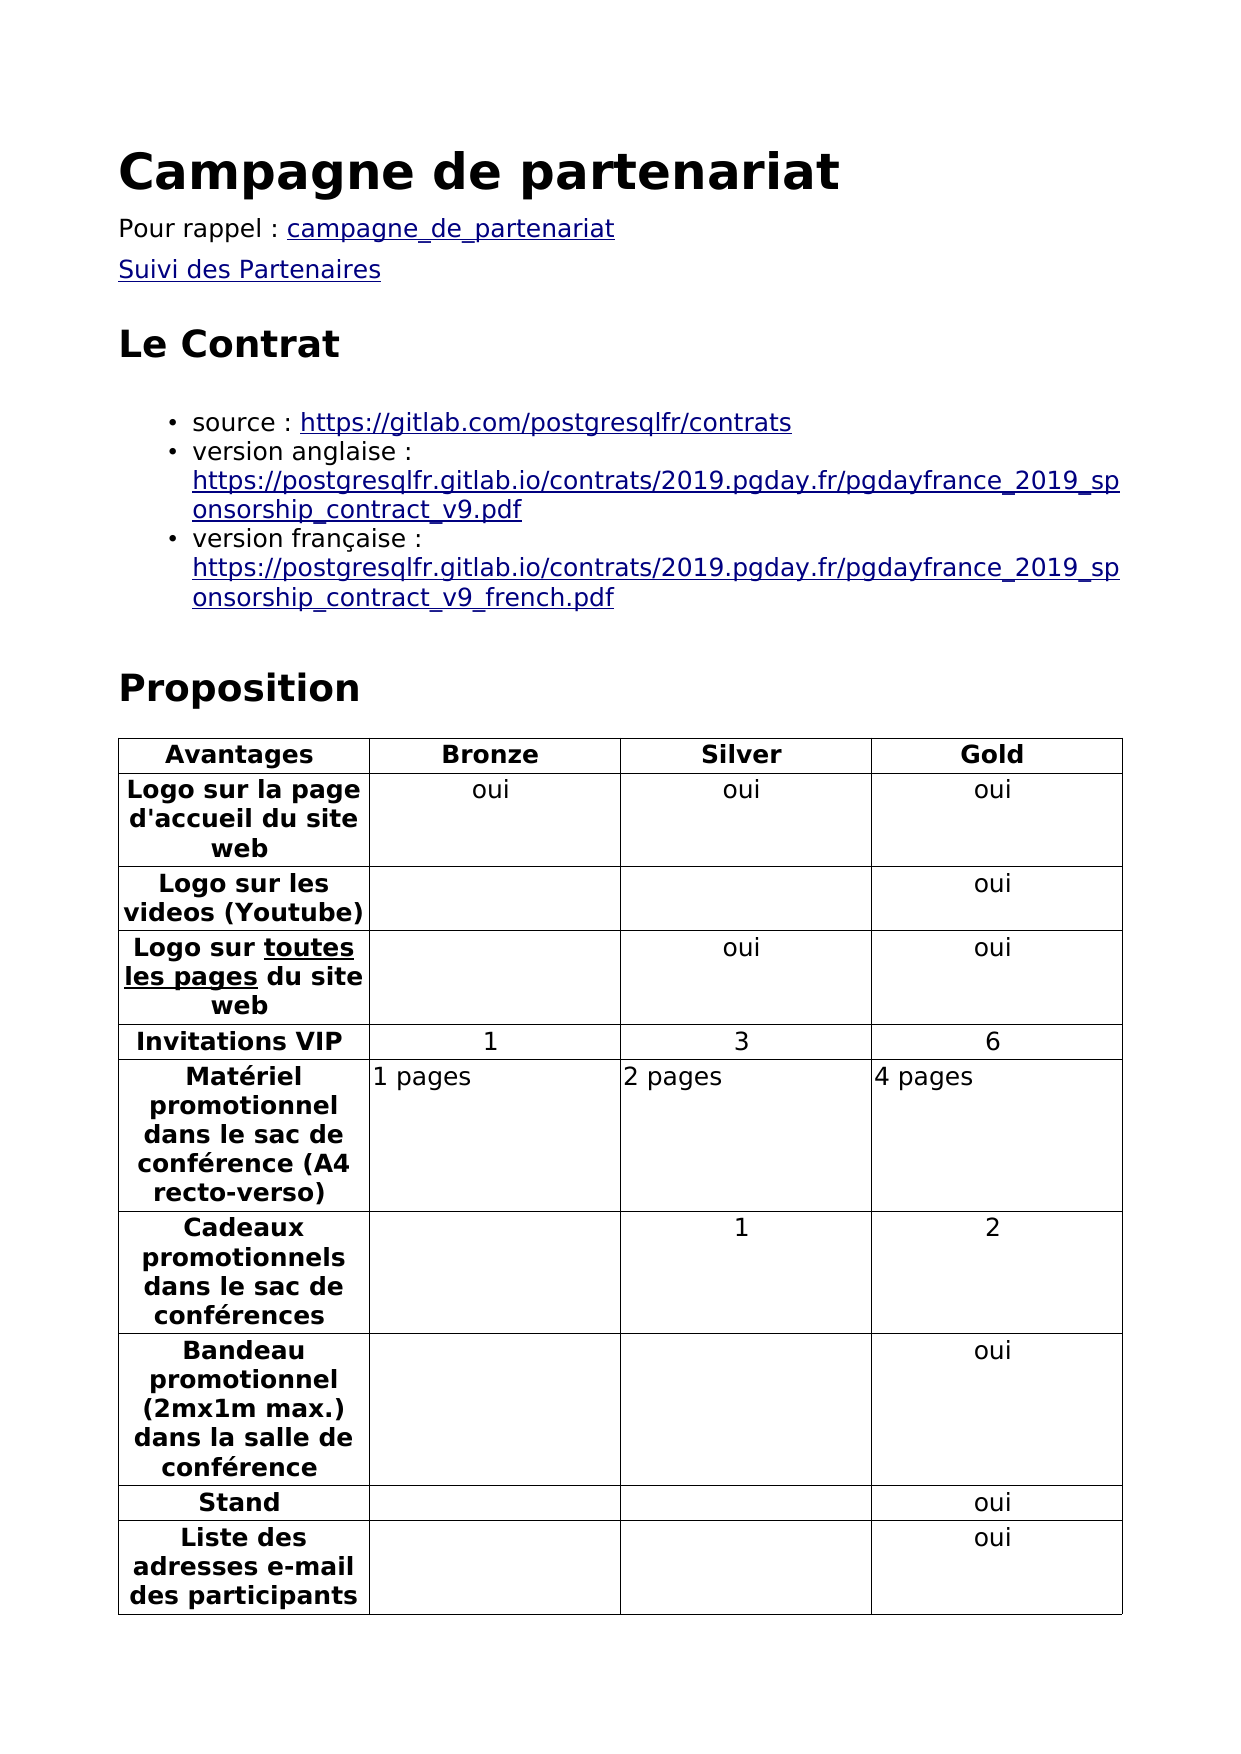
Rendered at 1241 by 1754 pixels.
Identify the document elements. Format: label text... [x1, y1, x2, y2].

table_cell oui [370, 774, 620, 866]
table_cell [370, 1334, 620, 1485]
table_cell Logo sur la page d'accueil du site web [119, 774, 369, 866]
table_cell 1 pages [370, 1060, 620, 1211]
table_cell Logo sur toutes les pages du site web [119, 931, 369, 1024]
table_header Bronze [370, 739, 620, 772]
table_cell Stand [119, 1486, 369, 1520]
table_cell oui [872, 1486, 1122, 1520]
subtitle Le Contrat [118, 322, 1122, 366]
table_cell [370, 867, 620, 930]
table_cell [621, 1486, 871, 1520]
table_cell 2 [872, 1212, 1122, 1333]
table_cell 4 pages [872, 1060, 1122, 1211]
table_cell 2 pages [621, 1060, 871, 1211]
table_cell Invitations VIP [119, 1025, 369, 1059]
table_cell oui [621, 774, 871, 866]
text Pour rappel : campagne_de_partenariat [118, 214, 1122, 243]
table_header Avantages [119, 739, 369, 772]
table_cell [370, 1521, 620, 1613]
table_cell oui [872, 867, 1122, 930]
table_cell oui [872, 1521, 1122, 1613]
list version anglaise : https://postgresqlfr.gitlab.io/contrats/2019.pgday.fr/pgdayfrance_2019_sponsorship_contract_v9.pdf [177, 437, 1122, 524]
table_cell [370, 1212, 620, 1333]
list source : https://gitlab.com/postgresqlfr/contrats [177, 408, 1122, 437]
table_cell 1 [370, 1025, 620, 1059]
list version française : https://postgresqlfr.gitlab.io/contrats/2019.pgday.fr/pgdayfrance_2019_sponsorship_contract_v9_french.pdf [177, 524, 1122, 612]
table_cell oui [872, 1334, 1122, 1485]
table_cell oui [621, 931, 871, 1024]
subtitle Proposition [118, 666, 1122, 710]
table_cell Matériel promotionnel dans le sac de conférence (A4 recto-verso) [119, 1060, 369, 1211]
table_cell [370, 931, 620, 1024]
table_cell 1 [621, 1212, 871, 1333]
table_cell 3 [621, 1025, 871, 1059]
table_cell Bandeau promotionnel (2mx1m max.) dans la salle de conférence [119, 1334, 369, 1485]
text Suivi des Partenaires [118, 256, 1122, 285]
table_cell oui [872, 774, 1122, 866]
table_header Gold [872, 739, 1122, 772]
subtitle Campagne de partenariat [118, 143, 1122, 201]
table_cell [621, 1521, 871, 1613]
table_cell Liste des adresses e-mail des participants [119, 1521, 369, 1613]
table_cell oui [872, 931, 1122, 1024]
table_cell [370, 1486, 620, 1520]
table_header Silver [621, 739, 871, 772]
table_cell Logo sur les videos (Youtube) [119, 867, 369, 930]
table_cell [621, 867, 871, 930]
table_cell [621, 1334, 871, 1485]
table_cell Cadeaux promotionnels dans le sac de conférences [119, 1212, 369, 1333]
table_cell 6 [872, 1025, 1122, 1059]
